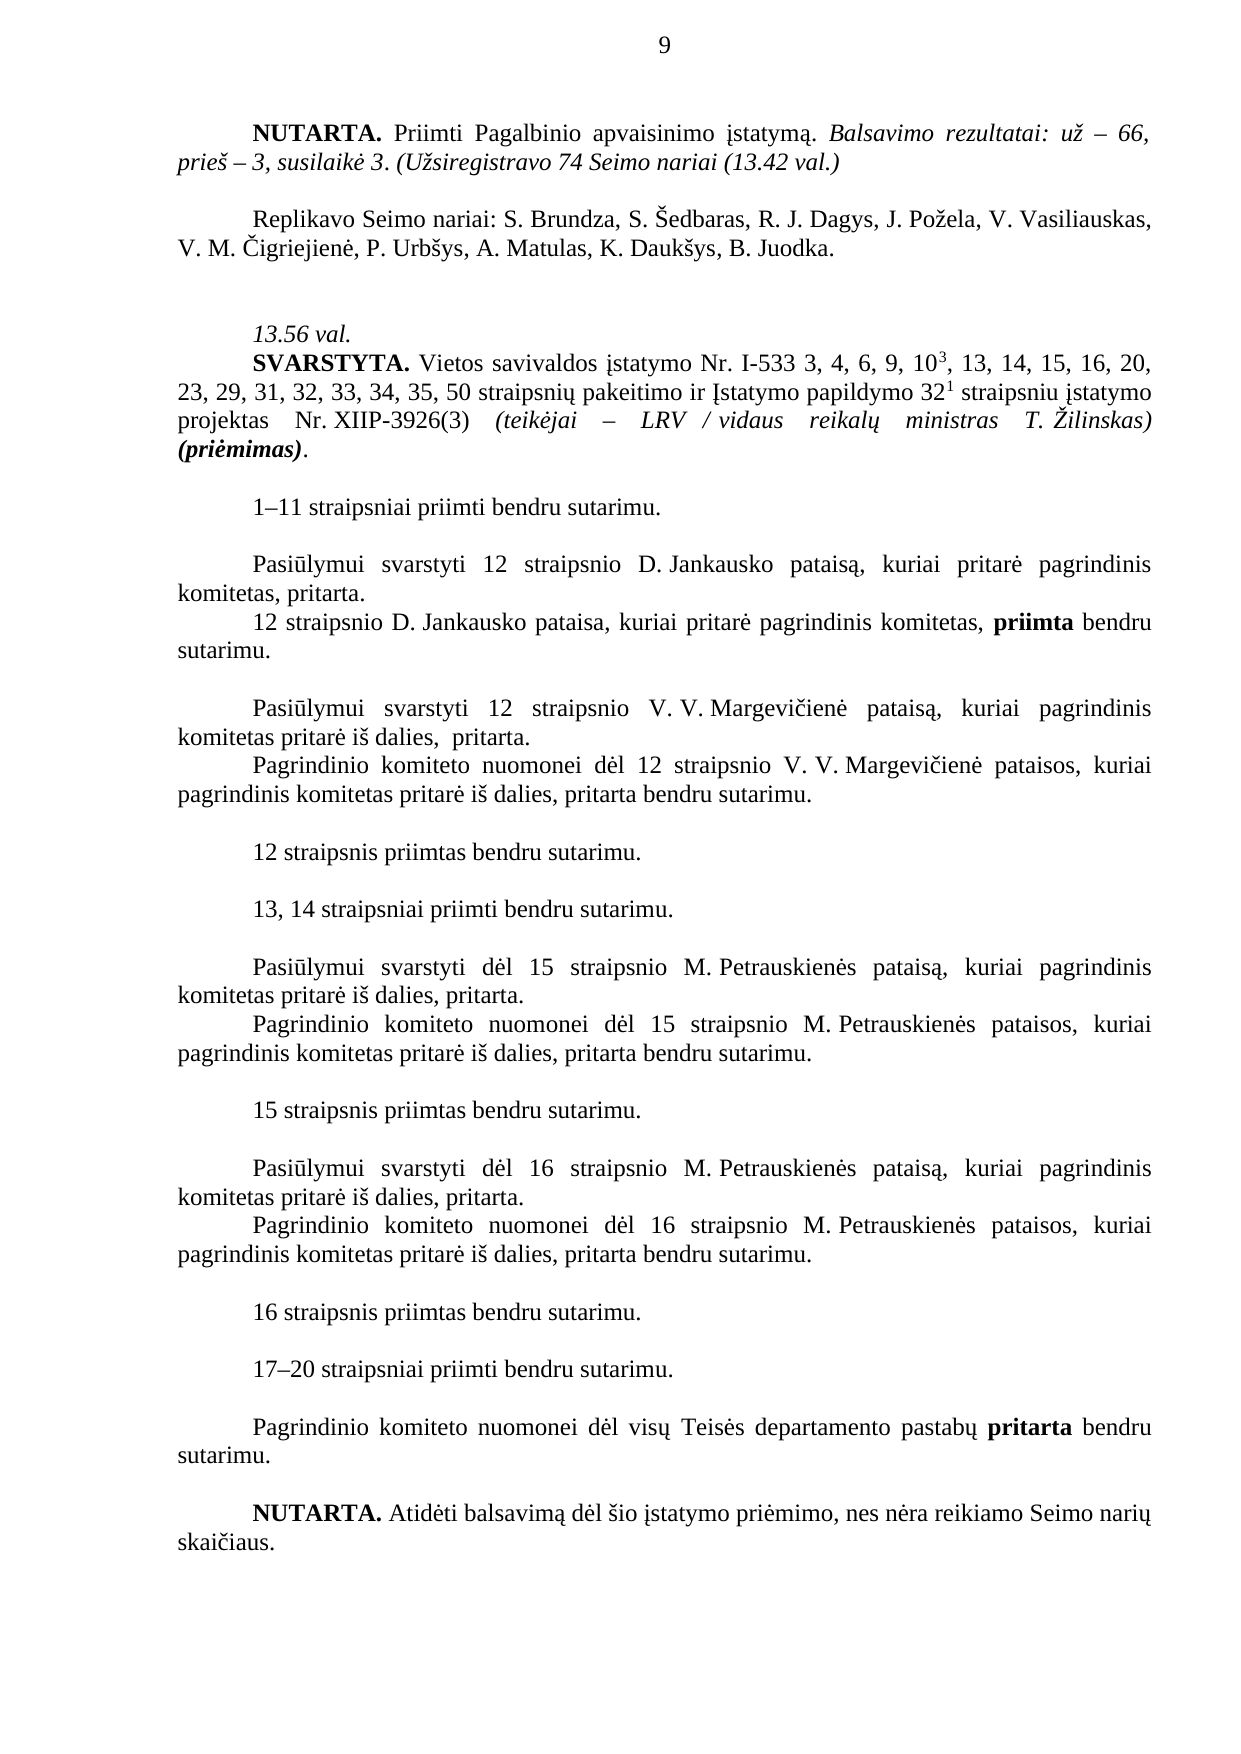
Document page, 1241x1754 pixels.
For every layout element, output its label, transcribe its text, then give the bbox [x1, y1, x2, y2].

text 12 straipsnis priimtas bendru sutarimu. [177, 837, 1152, 866]
text 13.56 val. [177, 319, 1152, 348]
text SVARSTYTA. Vietos savivaldos įstatymo Nr. I-533 3, 4, 6, 9, 103, 13, 14, 15, 16, 20, 23, 29, 31, 32, 33, 34, 35, 50 straipsnių pakeitimo ir Įstatymo papildymo 321 straipsniu įstatymo projektas Nr. XIIP-3926(3) (teikėjai – LRV / vidaus reikalų ministras T. Žilinskas) (priėmimas). [177, 348, 1152, 463]
text NUTARTA. Atidėti balsavimą dėl šio įstatymo priėmimo, nes nėra reikiamo Seimo narių skaičiaus. [177, 1498, 1152, 1556]
text Replikavo Seimo nariai: S. Brundza, S. Šedbaras, R. J. Dagys, J. Požela, V. Vasiliauskas, V. M. Čigriejienė, P. Urbšys, A. Matulas, K. Daukšys, B. Juodka. [177, 204, 1152, 262]
text 1–11 straipsniai priimti bendru sutarimu. [177, 492, 1152, 521]
text Pagrindinio komiteto nuomonei dėl 15 straipsnio M. Petrauskienės pataisos, kuriai pagrindinis komitetas pritarė iš dalies, pritarta bendru sutarimu. [177, 1009, 1152, 1067]
text Pagrindinio komiteto nuomonei dėl 12 straipsnio V. V. Margevičienė pataisos, kuriai pagrindinis komitetas pritarė iš dalies, pritarta bendru sutarimu. [177, 751, 1152, 808]
text Pagrindinio komiteto nuomonei dėl 16 straipsnio M. Petrauskienės pataisos, kuriai pagrindinis komitetas pritarė iš dalies, pritarta bendru sutarimu. [177, 1211, 1152, 1268]
text 15 straipsnis priimtas bendru sutarimu. [177, 1096, 1152, 1124]
text NUTARTA. Priimti Pagalbinio apvaisinimo įstatymą. Balsavimo rezultatai: už – 66, prieš – 3, susilaikė 3. (Užsiregistravo 74 Seimo nariai (13.42 val.) [177, 118, 1152, 176]
text 16 straipsnis priimtas bendru sutarimu. [177, 1297, 1152, 1326]
text 13, 14 straipsniai priimti bendru sutarimu. [177, 894, 1152, 923]
text Pagrindinio komiteto nuomonei dėl visų Teisės departamento pastabų pritarta bendru sutarimu. [177, 1412, 1152, 1469]
text 12 straipsnio D. Jankausko pataisa, kuriai pritarė pagrindinis komitetas, priimta bendru sutarimu. [177, 607, 1152, 664]
text 17–20 straipsniai priimti bendru sutarimu. [177, 1354, 1152, 1383]
text Pasiūlymui svarstyti dėl 16 straipsnio M. Petrauskienės pataisą, kuriai pagrindinis komitetas pritarė iš dalies, pritarta. [177, 1153, 1152, 1211]
text Pasiūlymui svarstyti dėl 15 straipsnio M. Petrauskienės pataisą, kuriai pagrindinis komitetas pritarė iš dalies, pritarta. [177, 952, 1152, 1009]
text Pasiūlymui svarstyti 12 straipsnio V. V. Margevičienė pataisą, kuriai pagrindinis komitetas pritarė iš dalies, pritarta. [177, 693, 1152, 751]
text Pasiūlymui svarstyti 12 straipsnio D. Jankausko pataisą, kuriai pritarė pagrindinis komitetas, pritarta. [177, 549, 1152, 607]
